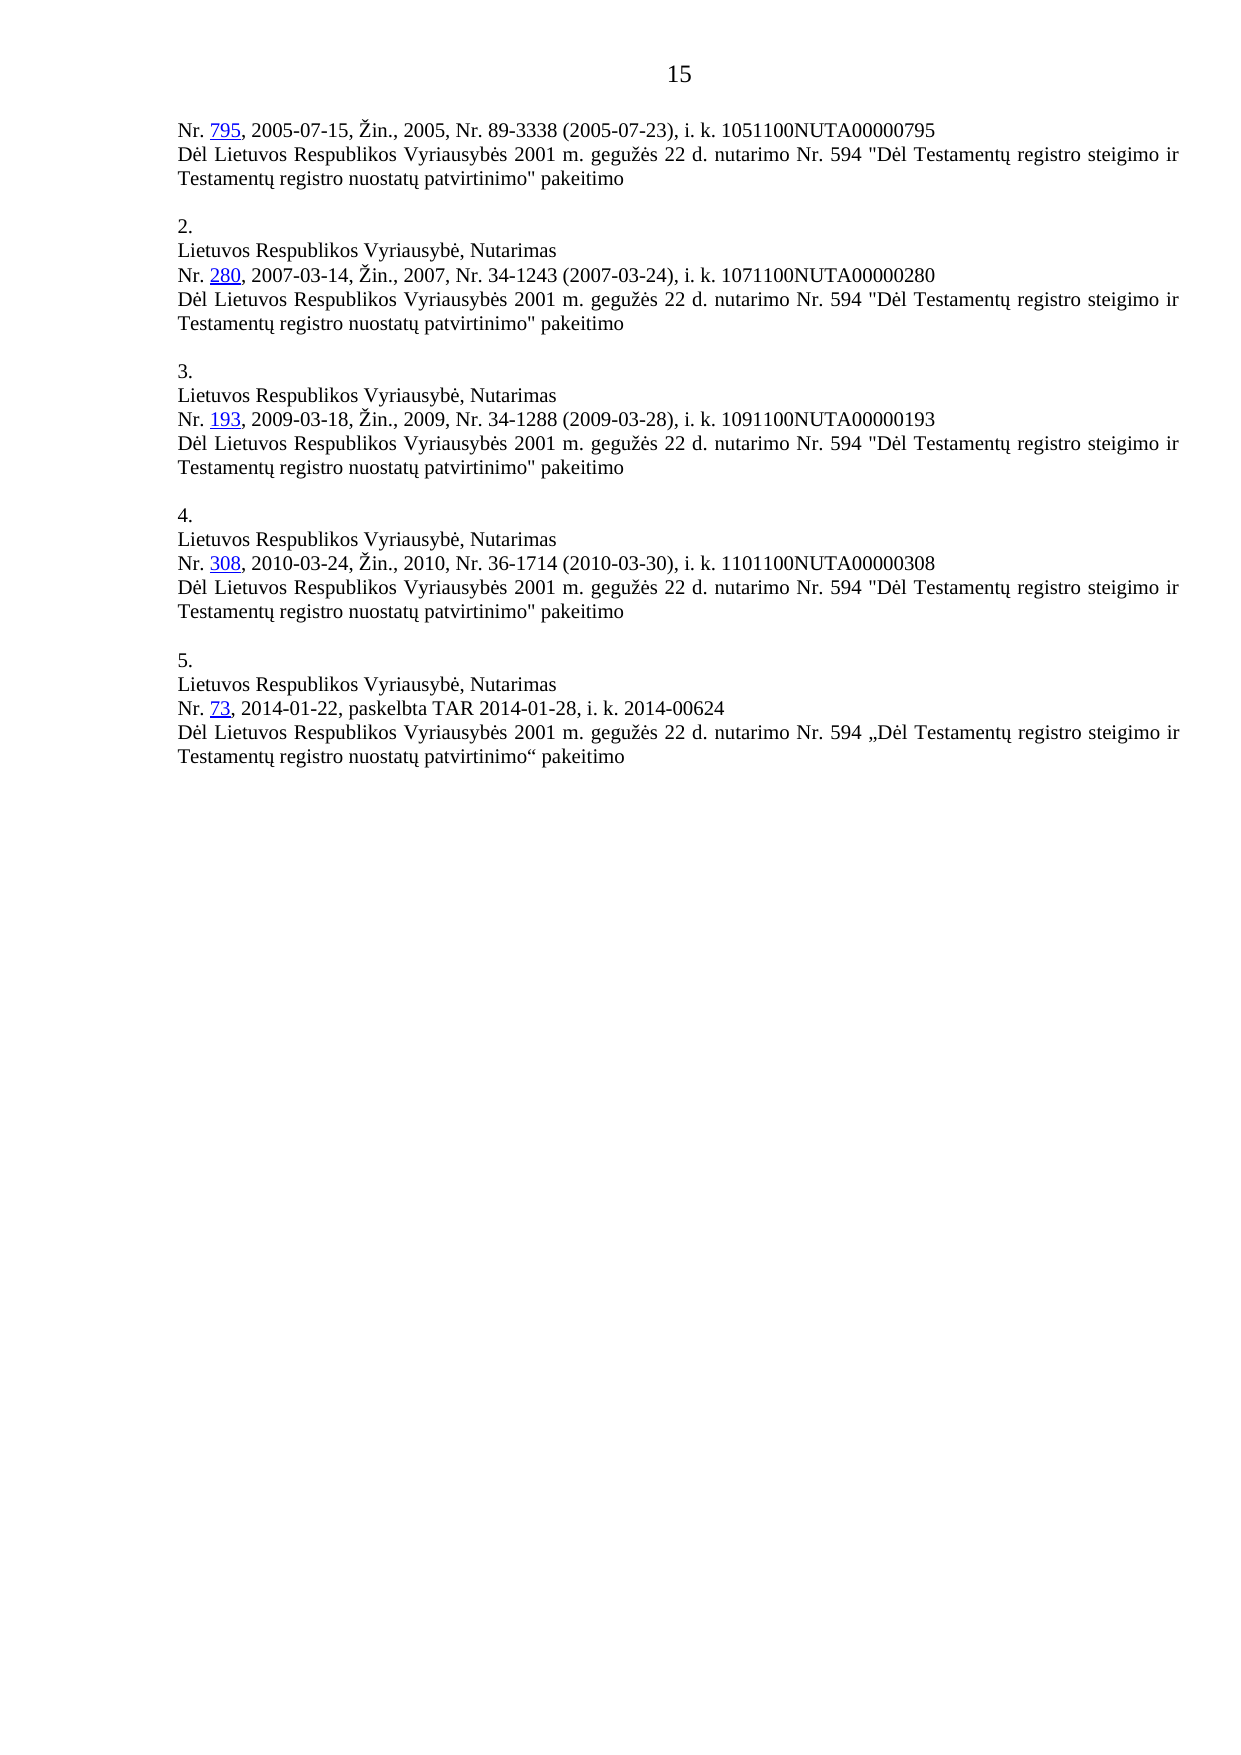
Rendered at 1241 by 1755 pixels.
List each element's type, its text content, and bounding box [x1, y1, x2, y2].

text 2. [177, 214, 1181, 238]
text 3. [177, 359, 1181, 383]
text Nr. 280, 2007-03-14, Žin., 2007, Nr. 34-1243 (2007-03-24), i. k. 1071100NUTA00000280 [177, 262, 1181, 287]
text Nr. 73, 2014-01-22, paskelbta TAR 2014-01-28, i. k. 2014-00624 [177, 696, 1181, 720]
text Dėl Lietuvos Respublikos Vyriausybės 2001 m. gegužės 22 d. nutarimo Nr. 594 "Dėl Testamentų registro steigimo ir Testamentų registro nuostatų patvirtinimo" pakeitimo [177, 142, 1181, 190]
text Dėl Lietuvos Respublikos Vyriausybės 2001 m. gegužės 22 d. nutarimo Nr. 594 "Dėl Testamentų registro steigimo ir Testamentų registro nuostatų patvirtinimo" pakeitimo [177, 287, 1181, 335]
text Dėl Lietuvos Respublikos Vyriausybės 2001 m. gegužės 22 d. nutarimo Nr. 594 "Dėl Testamentų registro steigimo ir Testamentų registro nuostatų patvirtinimo" pakeitimo [177, 575, 1181, 623]
text Lietuvos Respublikos Vyriausybė, Nutarimas [177, 383, 1181, 407]
text Lietuvos Respublikos Vyriausybė, Nutarimas [177, 238, 1181, 262]
text Nr. 193, 2009-03-18, Žin., 2009, Nr. 34-1288 (2009-03-28), i. k. 1091100NUTA00000193 [177, 407, 1181, 431]
text 4. [177, 503, 1181, 527]
text Nr. 308, 2010-03-24, Žin., 2010, Nr. 36-1714 (2010-03-30), i. k. 1101100NUTA00000308 [177, 551, 1181, 575]
text Nr. 795, 2005-07-15, Žin., 2005, Nr. 89-3338 (2005-07-23), i. k. 1051100NUTA00000795 [177, 118, 1181, 142]
text Dėl Lietuvos Respublikos Vyriausybės 2001 m. gegužės 22 d. nutarimo Nr. 594 "Dėl Testamentų registro steigimo ir Testamentų registro nuostatų patvirtinimo" pakeitimo [177, 431, 1181, 479]
text 5. [177, 647, 1181, 672]
text Lietuvos Respublikos Vyriausybė, Nutarimas [177, 527, 1181, 551]
text Lietuvos Respublikos Vyriausybė, Nutarimas [177, 672, 1181, 696]
text Dėl Lietuvos Respublikos Vyriausybės 2001 m. gegužės 22 d. nutarimo Nr. 594 „Dėl Testamentų registro steigimo ir Testamentų registro nuostatų patvirtinimo“ pakeitimo [177, 720, 1181, 768]
